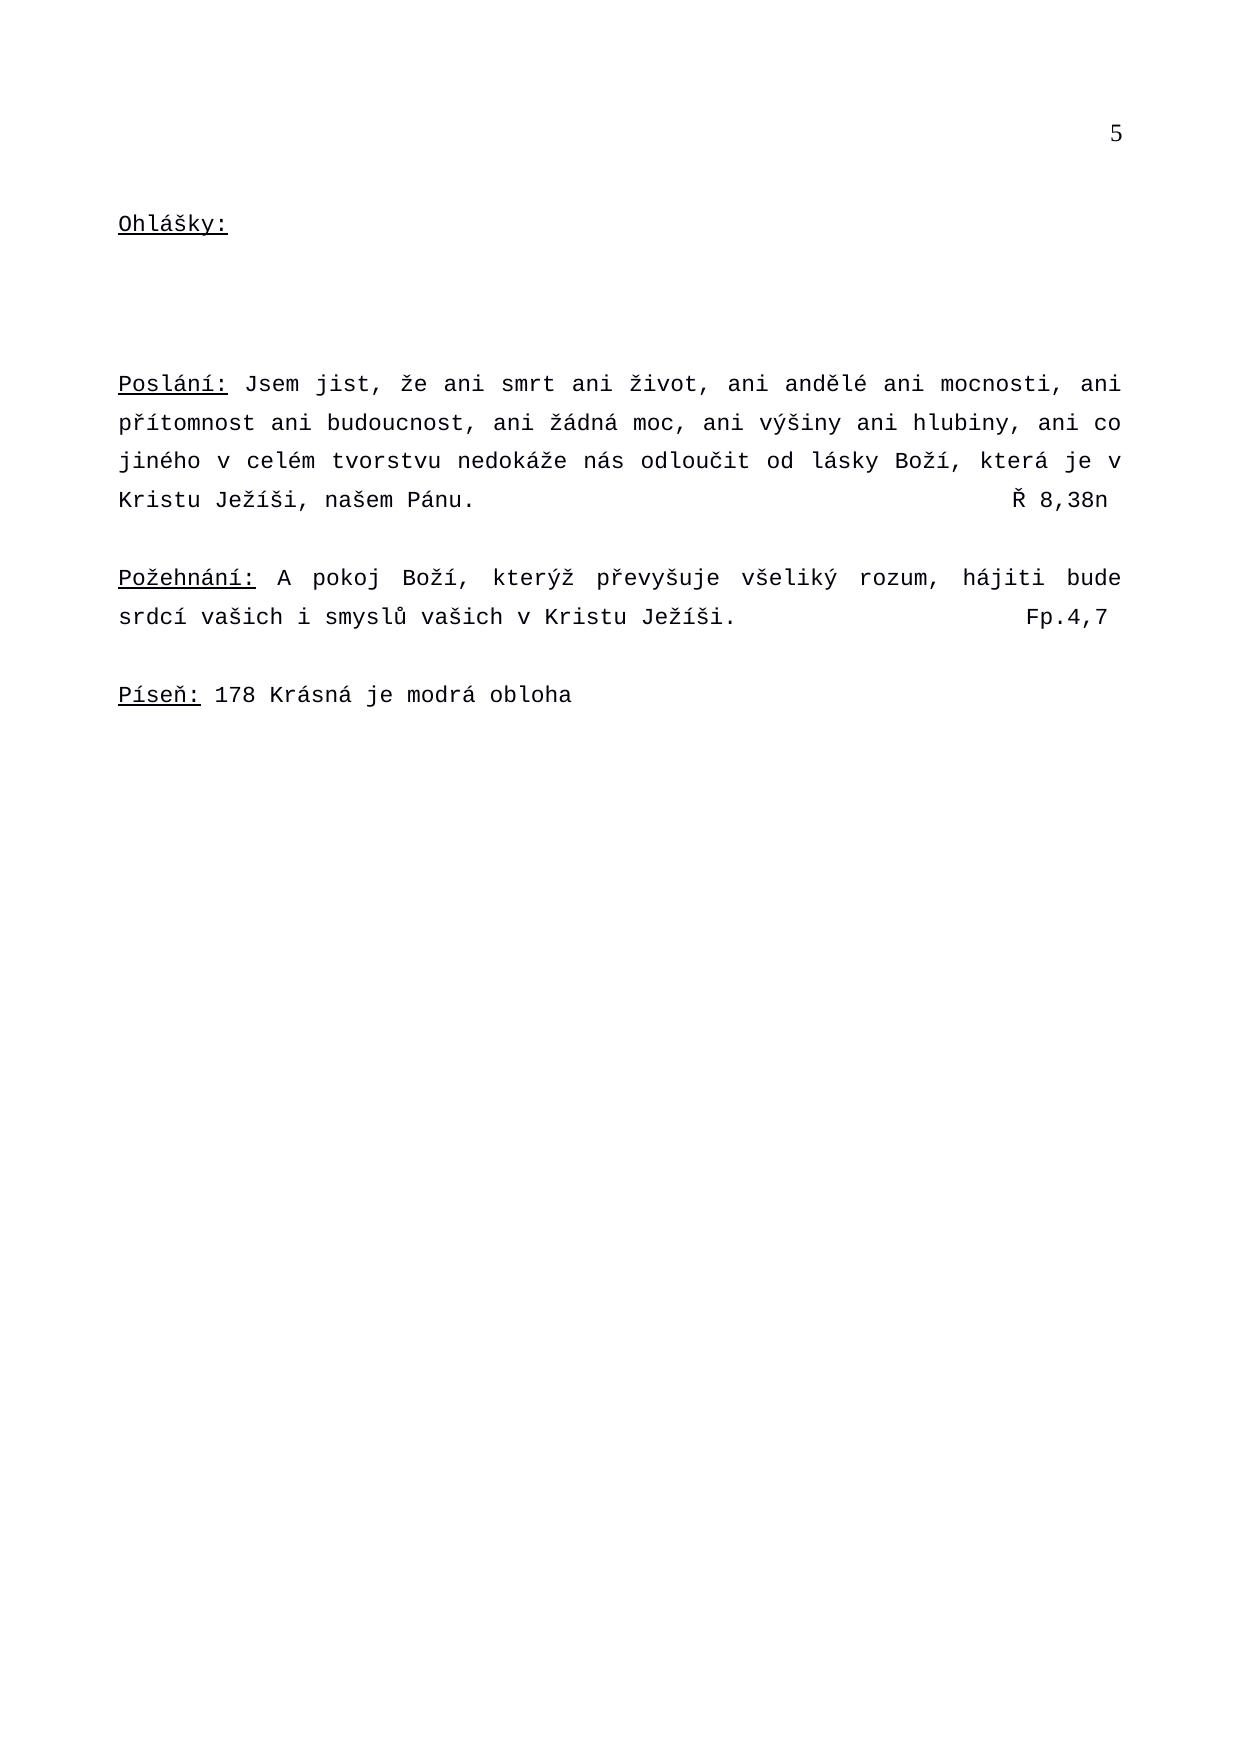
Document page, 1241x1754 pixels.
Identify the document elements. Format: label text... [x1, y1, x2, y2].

text Požehnání: A pokoj Boží, kterýž převyšuje všeliký rozum, hájiti bude srdcí vašich i smyslů vašich v Kristu Ježíši. Fp.4,7 [118, 566, 1122, 631]
text Píseň: 178 Krásná je modrá obloha [118, 683, 1122, 709]
text Ohlášky: [118, 212, 1122, 238]
text Poslání: Jsem jist, že ani smrt ani život, ani andělé ani mocnosti, ani přítomnost ani budoucnost, ani žádná moc, ani výšiny ani hlubiny, ani co jiného v celém tvorstvu nedokáže nás odloučit od lásky Boží, která je v Kristu Ježíši, našem Pánu. Ř 8,38n [118, 372, 1122, 514]
